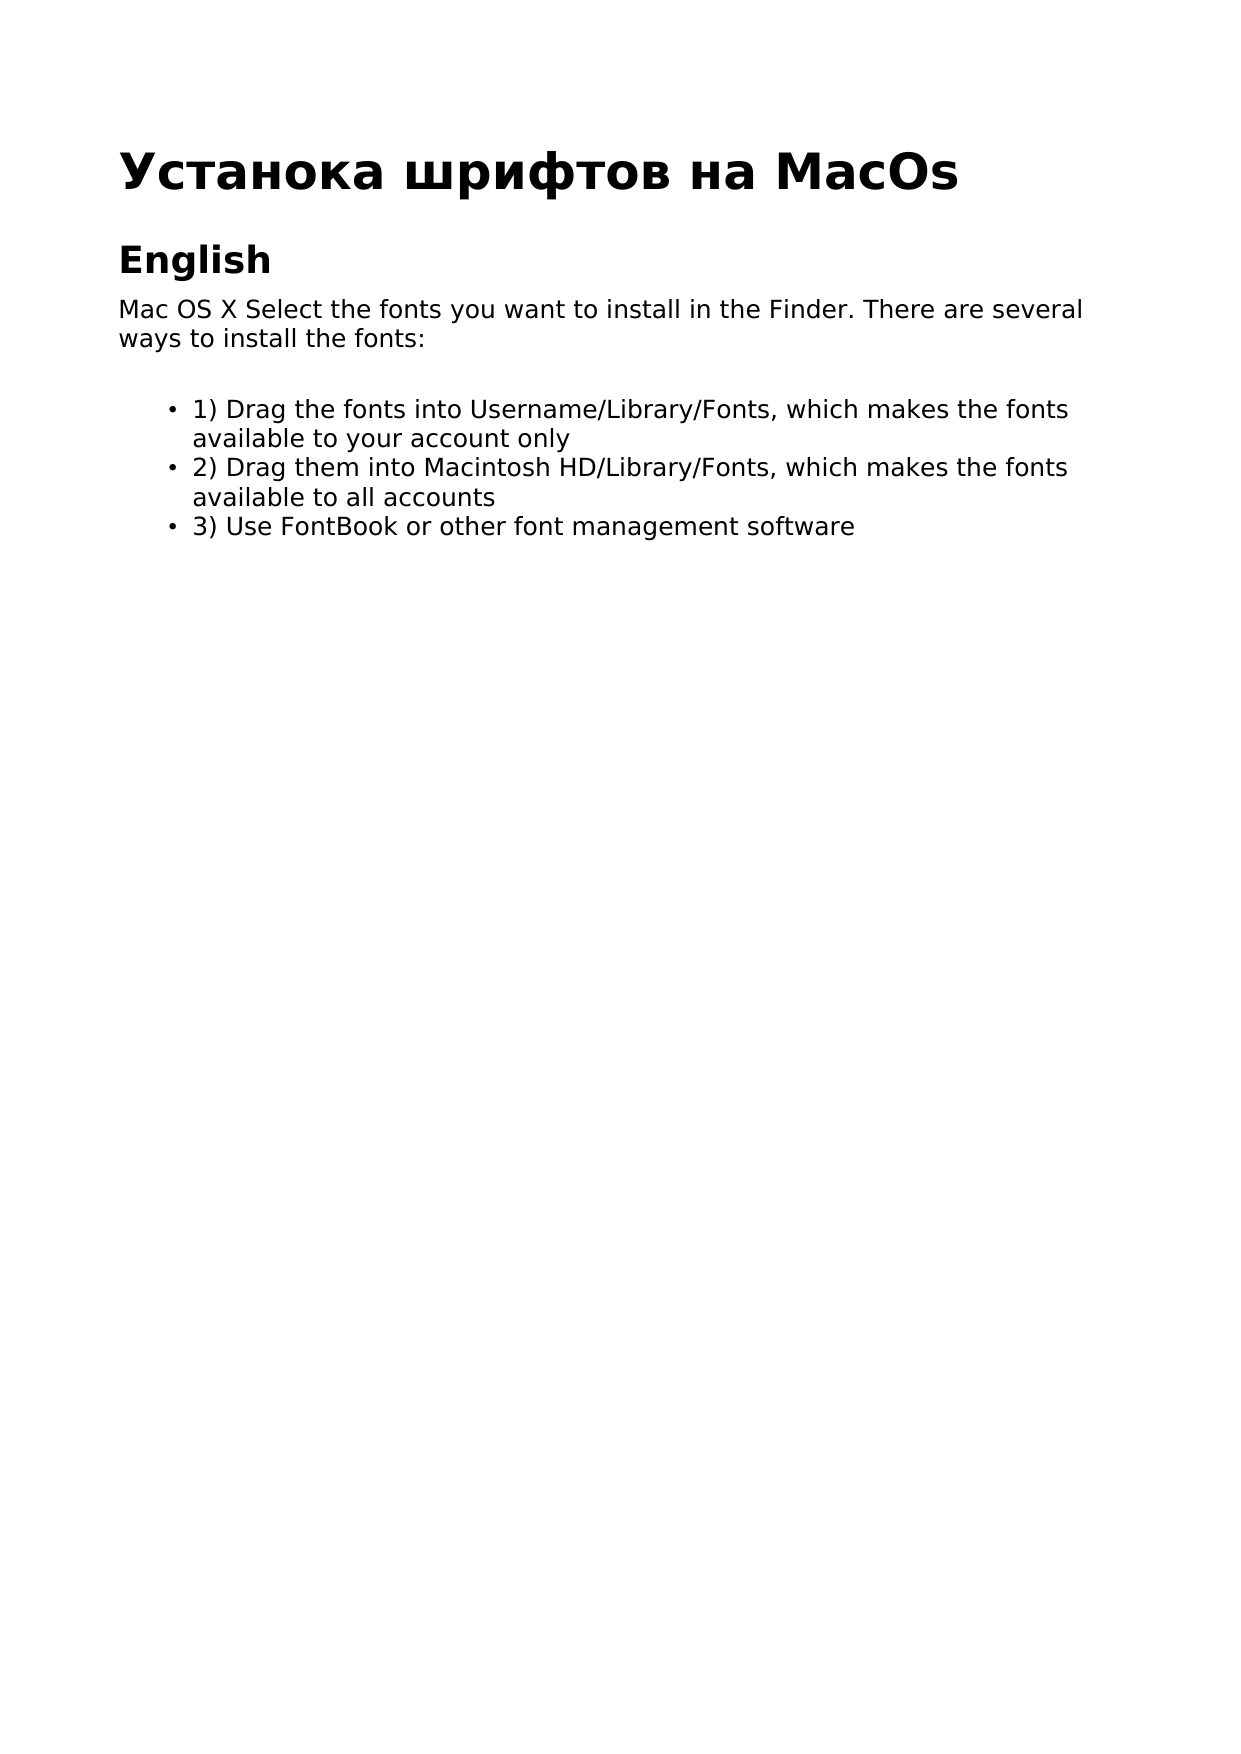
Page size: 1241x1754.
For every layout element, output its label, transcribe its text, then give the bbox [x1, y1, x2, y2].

subtitle English [118, 239, 1122, 282]
list 2) Drag them into Macintosh HD/Library/Fonts, which makes the fonts available to all accounts [177, 454, 1122, 512]
subtitle Устанока шрифтов на MacOs [118, 143, 1122, 201]
list 1) Drag the fonts into Username/Library/Fonts, which makes the fonts available to your account only [177, 395, 1122, 454]
list 3) Use FontBook or other font management software [177, 512, 1122, 541]
text Mac OS X Select the fonts you want to install in the Finder. There are several ways to install the fonts: [118, 295, 1122, 353]
